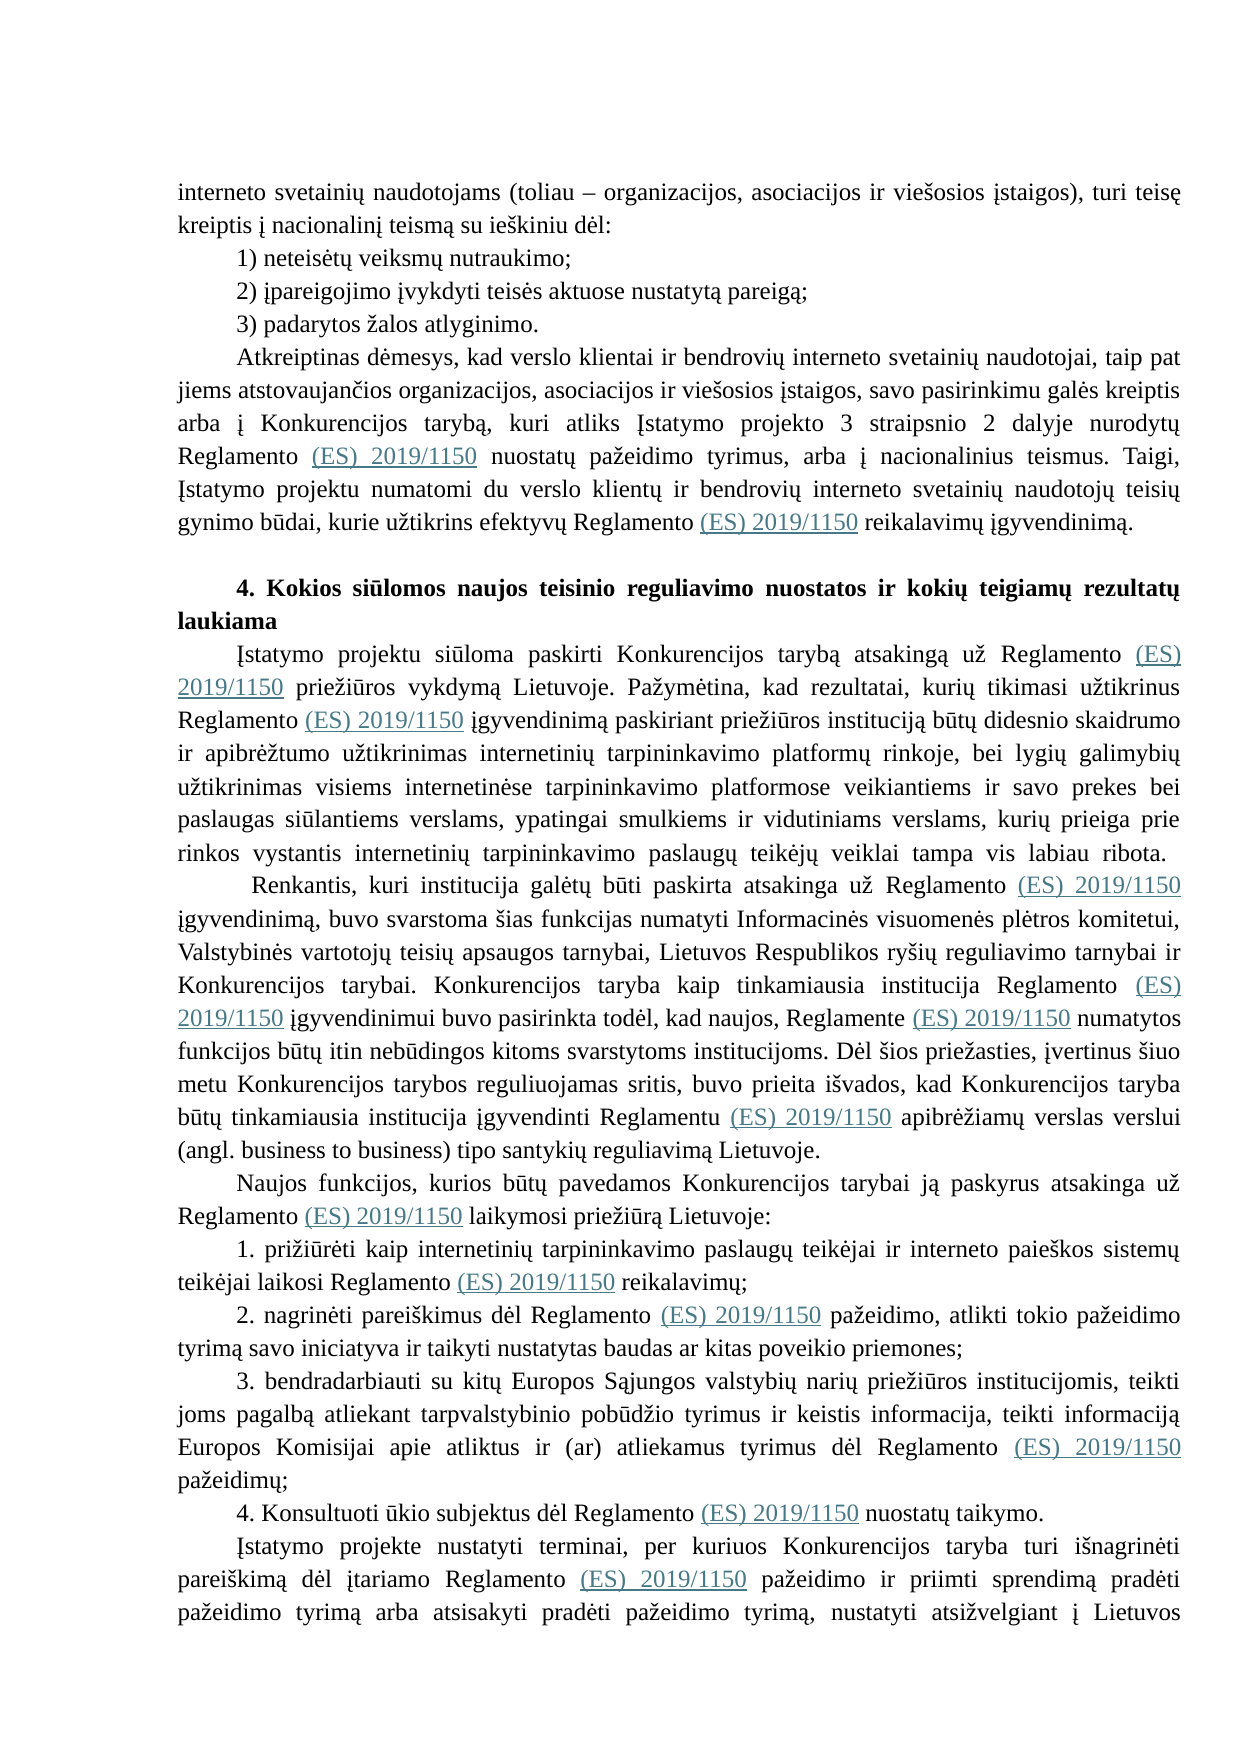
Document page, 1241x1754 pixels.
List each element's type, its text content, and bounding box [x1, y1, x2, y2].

text 3. bendradarbiauti su kitų Europos Sąjungos valstybių narių priežiūros institucijomis, teikti joms pagalbą atliekant tarpvalstybinio pobūdžio tyrimus ir keistis informacija, teikti informaciją Europos Komisijai apie atliktus ir (ar) atliekamus tyrimus dėl Reglamento (ES) 2019/1150 pažeidimų; [177, 1366, 1181, 1494]
text 3) padarytos žalos atlyginimo. [177, 309, 1181, 338]
text Įstatymo projekte nustatyti terminai, per kuriuos Konkurencijos taryba turi išnagrinėti pareiškimą dėl įtariamo Reglamento (ES) 2019/1150 pažeidimo ir priimti sprendimą pradėti pažeidimo tyrimą arba atsisakyti pradėti pažeidimo tyrimą, nustatyti atsižvelgiant į Lietuvos [177, 1531, 1181, 1626]
text 1. prižiūrėti kaip internetinių tarpininkavimo paslaugų teikėjai ir interneto paieškos sistemų teikėjai laikosi Reglamento (ES) 2019/1150 reikalavimų; [177, 1234, 1181, 1296]
text Naujos funkcijos, kurios būtų pavedamos Konkurencijos tarybai ją paskyrus atsakinga už Reglamento (ES) 2019/1150 laikymosi priežiūrą Lietuvoje: [177, 1168, 1181, 1229]
text Įstatymo projektu siūloma paskirti Konkurencijos tarybą atsakingą už Reglamento (ES) 2019/1150 priežiūros vykdymą Lietuvoje. Pažymėtina, kad rezultatai, kurių tikimasi užtikrinus Reglamento (ES) 2019/1150 įgyvendinimą paskiriant priežiūros instituciją būtų didesnio skaidrumo ir apibrėžtumo užtikrinimas internetinių tarpininkavimo platformų rinkoje, bei lygių galimybių užtikrinimas visiems internetinėse tarpininkavimo platformose veikiantiems ir savo prekes bei paslaugas siūlantiems verslams, ypatingai smulkiems ir vidutiniams verslams, kurių prieiga prie rinkos vystantis internetinių tarpininkavimo paslaugų teikėjų veiklai tampa vis labiau ribota. Renkantis, kuri institucija galėtų būti paskirta atsakinga už Reglamento (ES) 2019/1150 įgyvendinimą, buvo svarstoma šias funkcijas numatyti Informacinės visuomenės plėtros komitetui, Valstybinės vartotojų teisių apsaugos tarnybai, Lietuvos Respublikos ryšių reguliavimo tarnybai ir Konkurencijos tarybai. Konkurencijos taryba kaip tinkamiausia institucija Reglamento (ES) 2019/1150 įgyvendinimui buvo pasirinkta todėl, kad naujos, Reglamente (ES) 2019/1150 numatytos funkcijos būtų itin nebūdingos kitoms svarstytoms institucijoms. Dėl šios priežasties, įvertinus šiuo metu Konkurencijos tarybos reguliuojamas sritis, buvo prieita išvados, kad Konkurencijos taryba būtų tinkamiausia institucija įgyvendinti Reglamentu (ES) 2019/1150 apibrėžiamų verslas verslui (angl. business to business) tipo santykių reguliavimą Lietuvoje. [177, 639, 1181, 1163]
text Atkreiptinas dėmesys, kad verslo klientai ir bendrovių interneto svetainių naudotojai, taip pat jiems atstovaujančios organizacijos, asociacijos ir viešosios įstaigos, savo pasirinkimu galės kreiptis arba į Konkurencijos tarybą, kuri atliks Įstatymo projekto 3 straipsnio 2 dalyje nurodytų Reglamento (ES) 2019/1150 nuostatų pažeidimo tyrimus, arba į nacionalinius teismus. Taigi, Įstatymo projektu numatomi du verslo klientų ir bendrovių interneto svetainių naudotojų teisių gynimo būdai, kurie užtikrins efektyvų Reglamento (ES) 2019/1150 reikalavimų įgyvendinimą. [177, 342, 1181, 536]
text 4. Konsultuoti ūkio subjektus dėl Reglamento (ES) 2019/1150 nuostatų taikymo. [177, 1498, 1181, 1527]
text 2. nagrinėti pareiškimus dėl Reglamento (ES) 2019/1150 pažeidimo, atlikti tokio pažeidimo tyrimą savo iniciatyva ir taikyti nustatytas baudas ar kitas poveikio priemones; [177, 1300, 1181, 1362]
text 1) neteisėtų veiksmų nutraukimo; [177, 243, 1181, 272]
text 4. Kokios siūlomos naujos teisinio reguliavimo nuostatos ir kokių teigiamų rezultatų laukiama [177, 573, 1181, 635]
text interneto svetainių naudotojams (toliau – organizacijos, asociacijos ir viešosios įstaigos), turi teisę kreiptis į nacionalinį teismą su ieškiniu dėl: [177, 177, 1181, 239]
text 2) įpareigojimo įvykdyti teisės aktuose nustatytą pareigą; [177, 276, 1181, 305]
